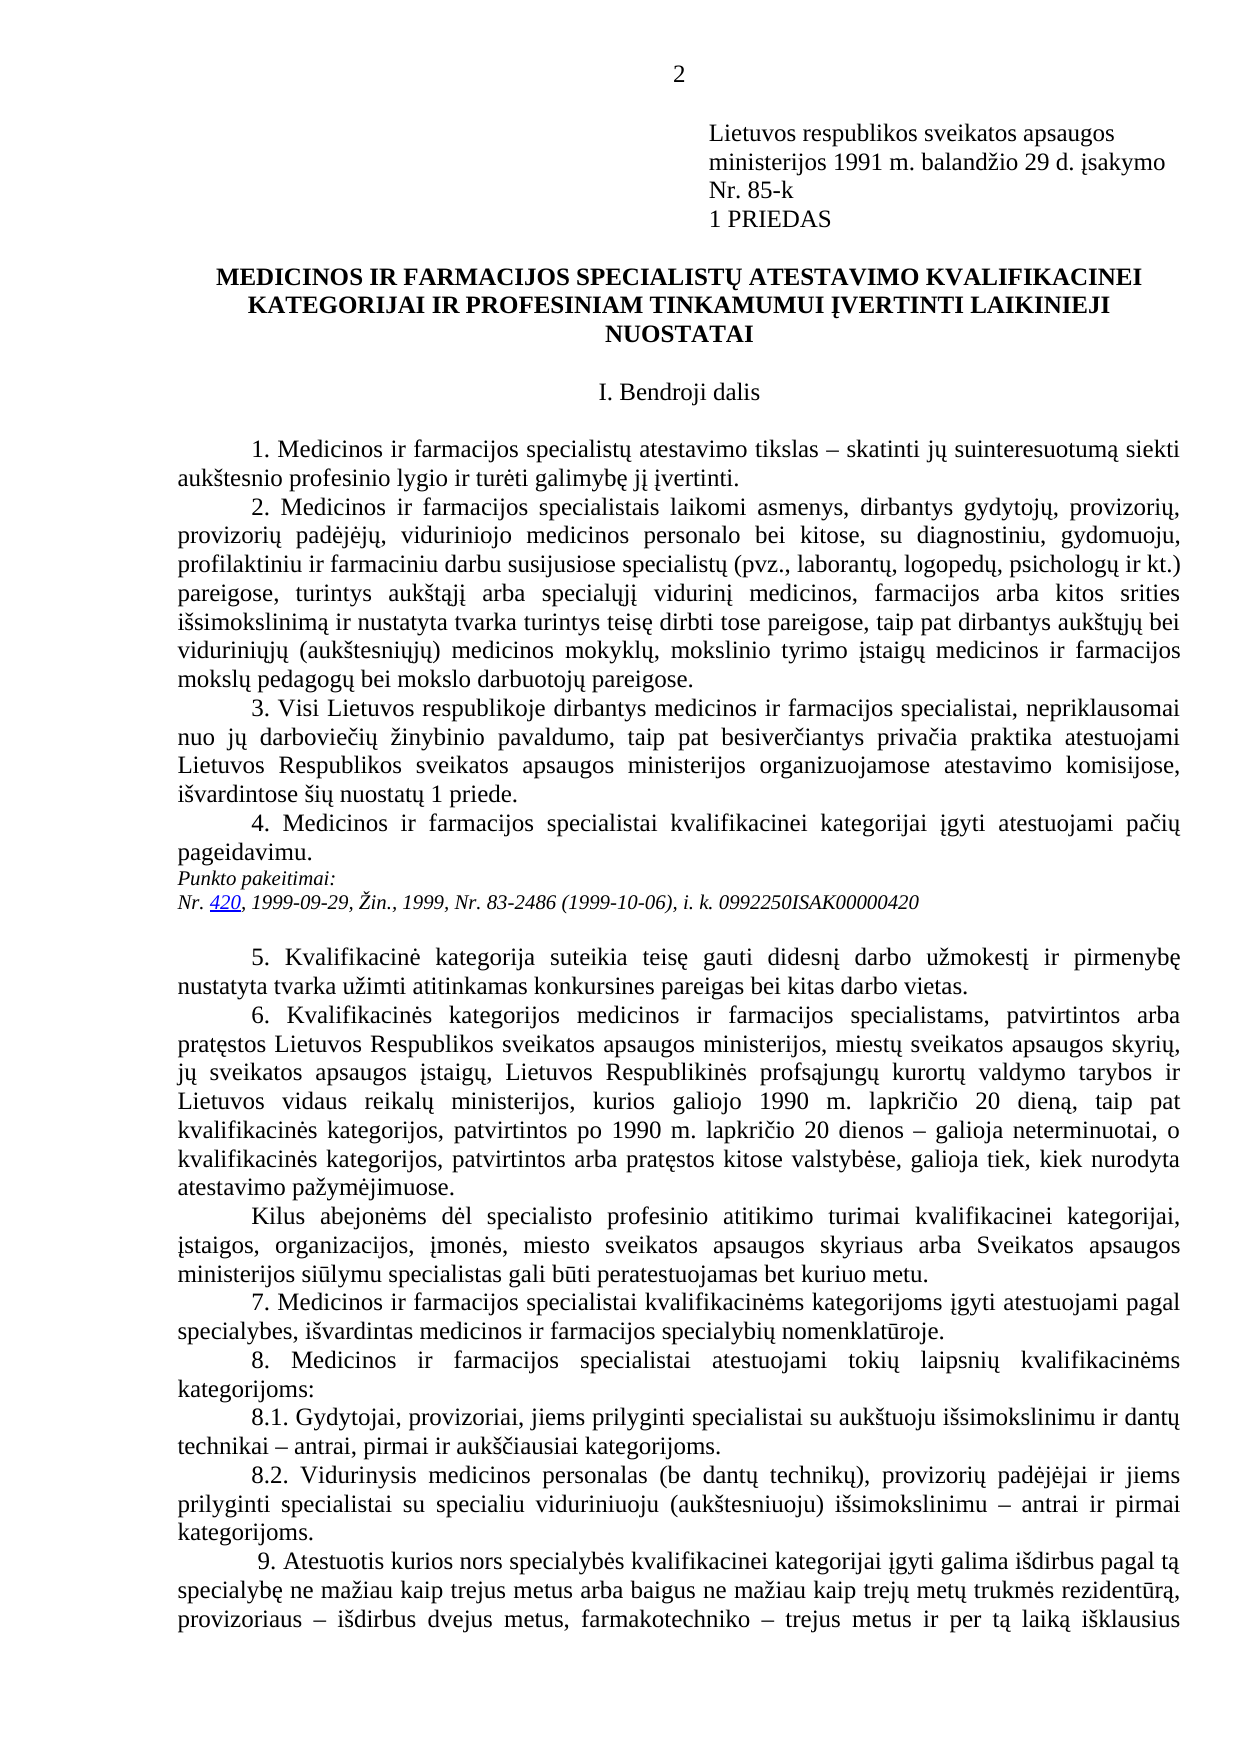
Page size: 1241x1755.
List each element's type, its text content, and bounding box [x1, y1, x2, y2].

text 8.2. Vidurinysis medicinos personalas (be dantų technikų), provizorių padėjėjai ir jiems prilyginti specialistai su specialiu viduriniuoju (aukštesniuoju) išsimokslinimu – antrai ir pirmai kategorijoms. [177, 1460, 1181, 1546]
text 3. Visi Lietuvos respublikoje dirbantys medicinos ir farmacijos specialistai, nepriklausomai nuo jų darboviečių žinybinio pavaldumo, taip pat besiverčiantys privačia praktika atestuojami Lietuvos Respublikos sveikatos apsaugos ministerijos organizuojamose atestavimo komisijose, išvardintose šių nuostatų 1 priede. [177, 693, 1181, 808]
text I. Bendroji dalis [177, 377, 1181, 406]
text 5. Kvalifikacinė kategorija suteikia teisę gauti didesnį darbo užmokestį ir pirmenybę nustatyta tvarka užimti atitinkamas konkursines pareigas bei kitas darbo vietas. [177, 942, 1181, 1000]
text 2. Medicinos ir farmacijos specialistais laikomi asmenys, dirbantys gydytojų, provizorių, provizorių padėjėjų, viduriniojo medicinos personalo bei kitose, su diagnostiniu, gydomuoju, profilaktiniu ir farmaciniu darbu susijusiose specialistų (pvz., laborantų, logopedų, psichologų ir kt.) pareigose, turintys aukštąjį arba specialųjį vidurinį medicinos, farmacijos arba kitos srities išsimokslinimą ir nustatyta tvarka turintys teisę dirbti tose pareigose, taip pat dirbantys aukštųjų bei viduriniųjų (aukštesniųjų) medicinos mokyklų, mokslinio tyrimo įstaigų medicinos ir farmacijos mokslų pedagogų bei mokslo darbuotojų pareigose. [177, 492, 1181, 693]
text Nr. 85-k [177, 176, 1181, 204]
text MEDICINOS IR FARMACIJOS SPECIALISTŲ ATESTAVIMO KVALIFIKACINEI KATEGORIJAI IR PROFESINIAM TINKAMUMUI ĮVERTINTI LAIKINIEJI NUOSTATAI [177, 262, 1181, 348]
text Kilus abejonėms dėl specialisto profesinio atitikimo turimai kvalifikacinei kategorijai, įstaigos, organizacijos, įmonės, miesto sveikatos apsaugos skyriaus arba Sveikatos apsaugos ministerijos siūlymu specialistas gali būti peratestuojamas bet kuriuo metu. [177, 1201, 1181, 1287]
text Nr. 420, 1999-09-29, Žin., 1999, Nr. 83-2486 (1999-10-06), i. k. 0992250ISAK00000420 [177, 890, 1181, 914]
text 7. Medicinos ir farmacijos specialistai kvalifikacinėms kategorijoms įgyti atestuojami pagal specialybes, išvardintas medicinos ir farmacijos specialybių nomenklatūroje. [177, 1287, 1181, 1345]
text 1. Medicinos ir farmacijos specialistų atestavimo tikslas – skatinti jų suinteresuotumą siekti aukštesnio profesinio lygio ir turėti galimybę jį įvertinti. [177, 434, 1181, 492]
text 6. Kvalifikacinės kategorijos medicinos ir farmacijos specialistams, patvirtintos arba pratęstos Lietuvos Respublikos sveikatos apsaugos ministerijos, miestų sveikatos apsaugos skyrių, jų sveikatos apsaugos įstaigų, Lietuvos Respublikinės profsąjungų kurortų valdymo tarybos ir Lietuvos vidaus reikalų ministerijos, kurios galiojo 1990 m. lapkričio 20 dieną, taip pat kvalifikacinės kategorijos, patvirtintos po 1990 m. lapkričio 20 dienos – galioja neterminuotai, o kvalifikacinės kategorijos, patvirtintos arba pratęstos kitose valstybėse, galioja tiek, kiek nurodyta atestavimo pažymėjimuose. [177, 1000, 1181, 1201]
text 1 PRIEDAS [177, 204, 1181, 233]
text 8. Medicinos ir farmacijos specialistai atestuojami tokių laipsnių kvalifikacinėms kategorijoms: [177, 1345, 1181, 1402]
text 9. Atestuotis kurios nors specialybės kvalifikacinei kategorijai įgyti galima išdirbus pagal tą specialybę ne mažiau kaip trejus metus arba baigus ne mažiau kaip trejų metų trukmės rezidentūrą, provizoriaus – išdirbus dvejus metus, farmakotechniko – trejus metus ir per tą laiką išklausius [177, 1546, 1181, 1632]
text 8.1. Gydytojai, provizoriai, jiems prilyginti specialistai su aukštuoju išsimokslinimu ir dantų technikai – antrai, pirmai ir aukščiausiai kategorijoms. [177, 1402, 1181, 1460]
text 4. Medicinos ir farmacijos specialistai kvalifikacinei kategorijai įgyti atestuojami pačių pageidavimu. [177, 808, 1181, 866]
text Lietuvos respublikos sveikatos apsaugos [709, 118, 1181, 147]
text ministerijos 1991 m. balandžio 29 d. įsakymo [177, 147, 1181, 176]
text Punkto pakeitimai: [177, 866, 1181, 890]
